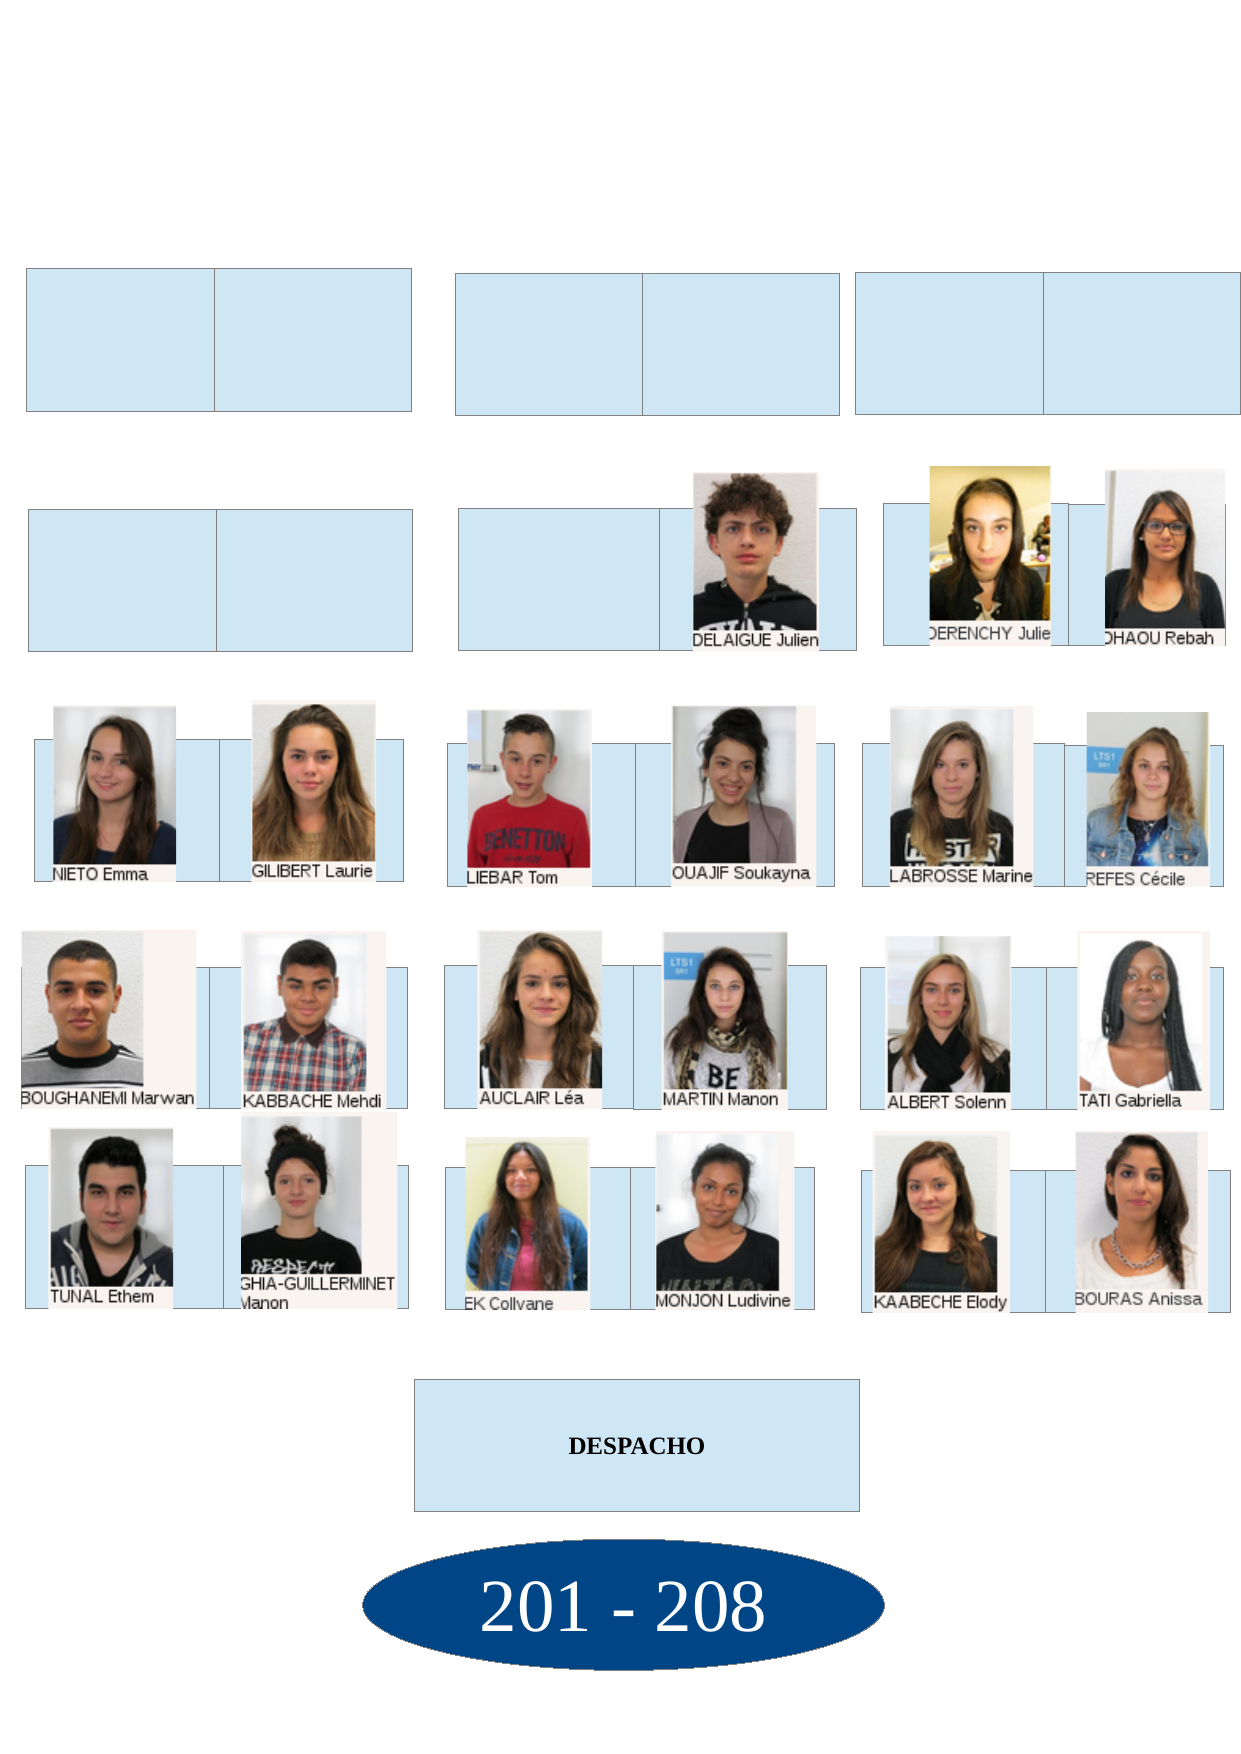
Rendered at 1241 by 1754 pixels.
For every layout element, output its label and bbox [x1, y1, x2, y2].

picture [467, 709, 592, 887]
picture [241, 931, 387, 1109]
picture [671, 705, 817, 887]
picture [21, 930, 197, 1109]
picture [241, 1112, 398, 1309]
picture [929, 466, 1052, 646]
picture [661, 931, 788, 1110]
picture [48, 1127, 174, 1309]
picture [1086, 712, 1210, 887]
picture [1077, 931, 1210, 1110]
picture [52, 705, 177, 882]
picture [477, 930, 603, 1109]
picture [465, 1137, 591, 1310]
picture [885, 936, 1012, 1110]
picture [1105, 469, 1226, 646]
picture [1075, 1131, 1209, 1313]
picture [872, 1131, 1010, 1313]
picture [692, 472, 820, 651]
picture [655, 1131, 795, 1310]
picture [889, 706, 1034, 887]
picture [251, 700, 377, 882]
